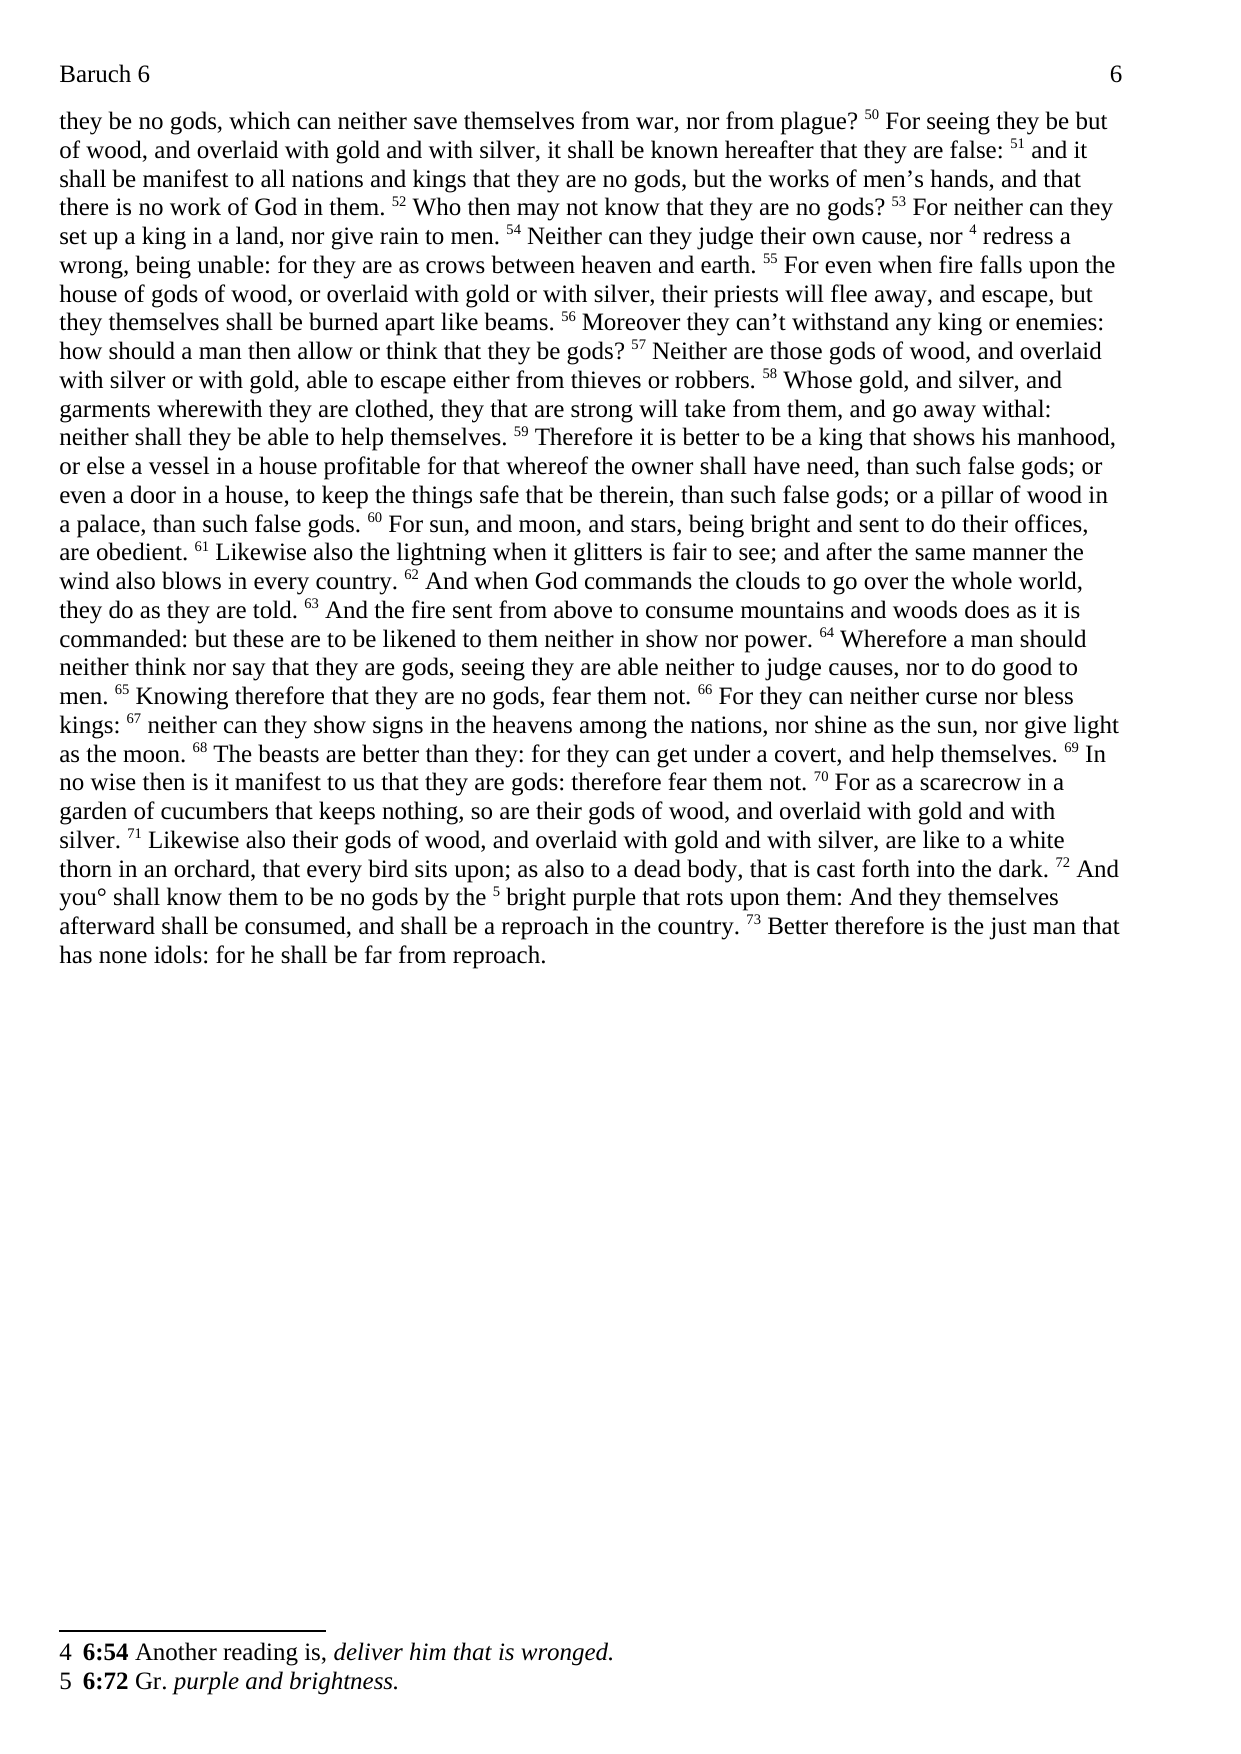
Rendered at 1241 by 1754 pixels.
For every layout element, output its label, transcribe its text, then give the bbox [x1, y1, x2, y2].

text 6:54 Another reading is, deliver him that is wronged. [59, 1637, 1122, 1666]
text 6:72 Gr. purple and brightness. [59, 1666, 1122, 1695]
text they be no gods, which can neither save themselves from war, nor from plague? 50 For seeing they be but of wood, and overlaid with gold and with silver, it shall be known hereafter that they are false: 51 and it shall be manifest to all nations and kings that they are no gods, but the works of men’s hands, and that there is no work of God in them. 52 Who then may not know that they are no gods? 53 For neither can they set up a king in a land, nor give rain to men. 54 Neither can they judge their own cause, nor redress a wrong, being unable: for they are as crows between heaven and earth. 55 For even when fire falls upon the house of gods of wood, or overlaid with gold or with silver, their priests will flee away, and escape, but they themselves shall be burned apart like beams. 56 Moreover they can’t withstand any king or enemies: how should a man then allow or think that they be gods? 57 Neither are those gods of wood, and overlaid with silver or with gold, able to escape either from thieves or robbers. 58 Whose gold, and silver, and garments wherewith they are clothed, they that are strong will take from them, and go away withal: neither shall they be able to help themselves. 59 Therefore it is better to be a king that shows his manhood, or else a vessel in a house profitable for that whereof the owner shall have need, than such false gods; or even a door in a house, to keep the things safe that be therein, than such false gods; or a pillar of wood in a palace, than such false gods. 60 For sun, and moon, and stars, being bright and sent to do their offices, are obedient. 61 Likewise also the lightning when it glitters is fair to see; and after the same manner the wind also blows in every country. 62 And when God commands the clouds to go over the whole world, they do as they are told. 63 And the fire sent from above to consume mountains and woods does as it is commanded: but these are to be likened to them neither in show nor power. 64 Wherefore a man should neither think nor say that they are gods, seeing they are able neither to judge causes, nor to do good to men. 65 Knowing therefore that they are no gods, fear them not. 66 For they can neither curse nor bless kings: 67 neither can they show signs in the heavens among the nations, nor shine as the sun, nor give light as the moon. 68 The beasts are better than they: for they can get under a covert, and help themselves. 69 In no wise then is it manifest to us that they are gods: therefore fear them not. 70 For as a scarecrow in a garden of cucumbers that keeps nothing, so are their gods of wood, and overlaid with gold and with silver. 71 Likewise also their gods of wood, and overlaid with gold and with silver, are like to a white thorn in an orchard, that every bird sits upon; as also to a dead body, that is cast forth into the dark. 72 And you° shall know them to be no gods by the bright purple that rots upon them: And they themselves afterward shall be consumed, and shall be a reproach in the country. 73 Better therefore is the just man that has none idols: for he shall be far from reproach. [59, 106, 1122, 969]
